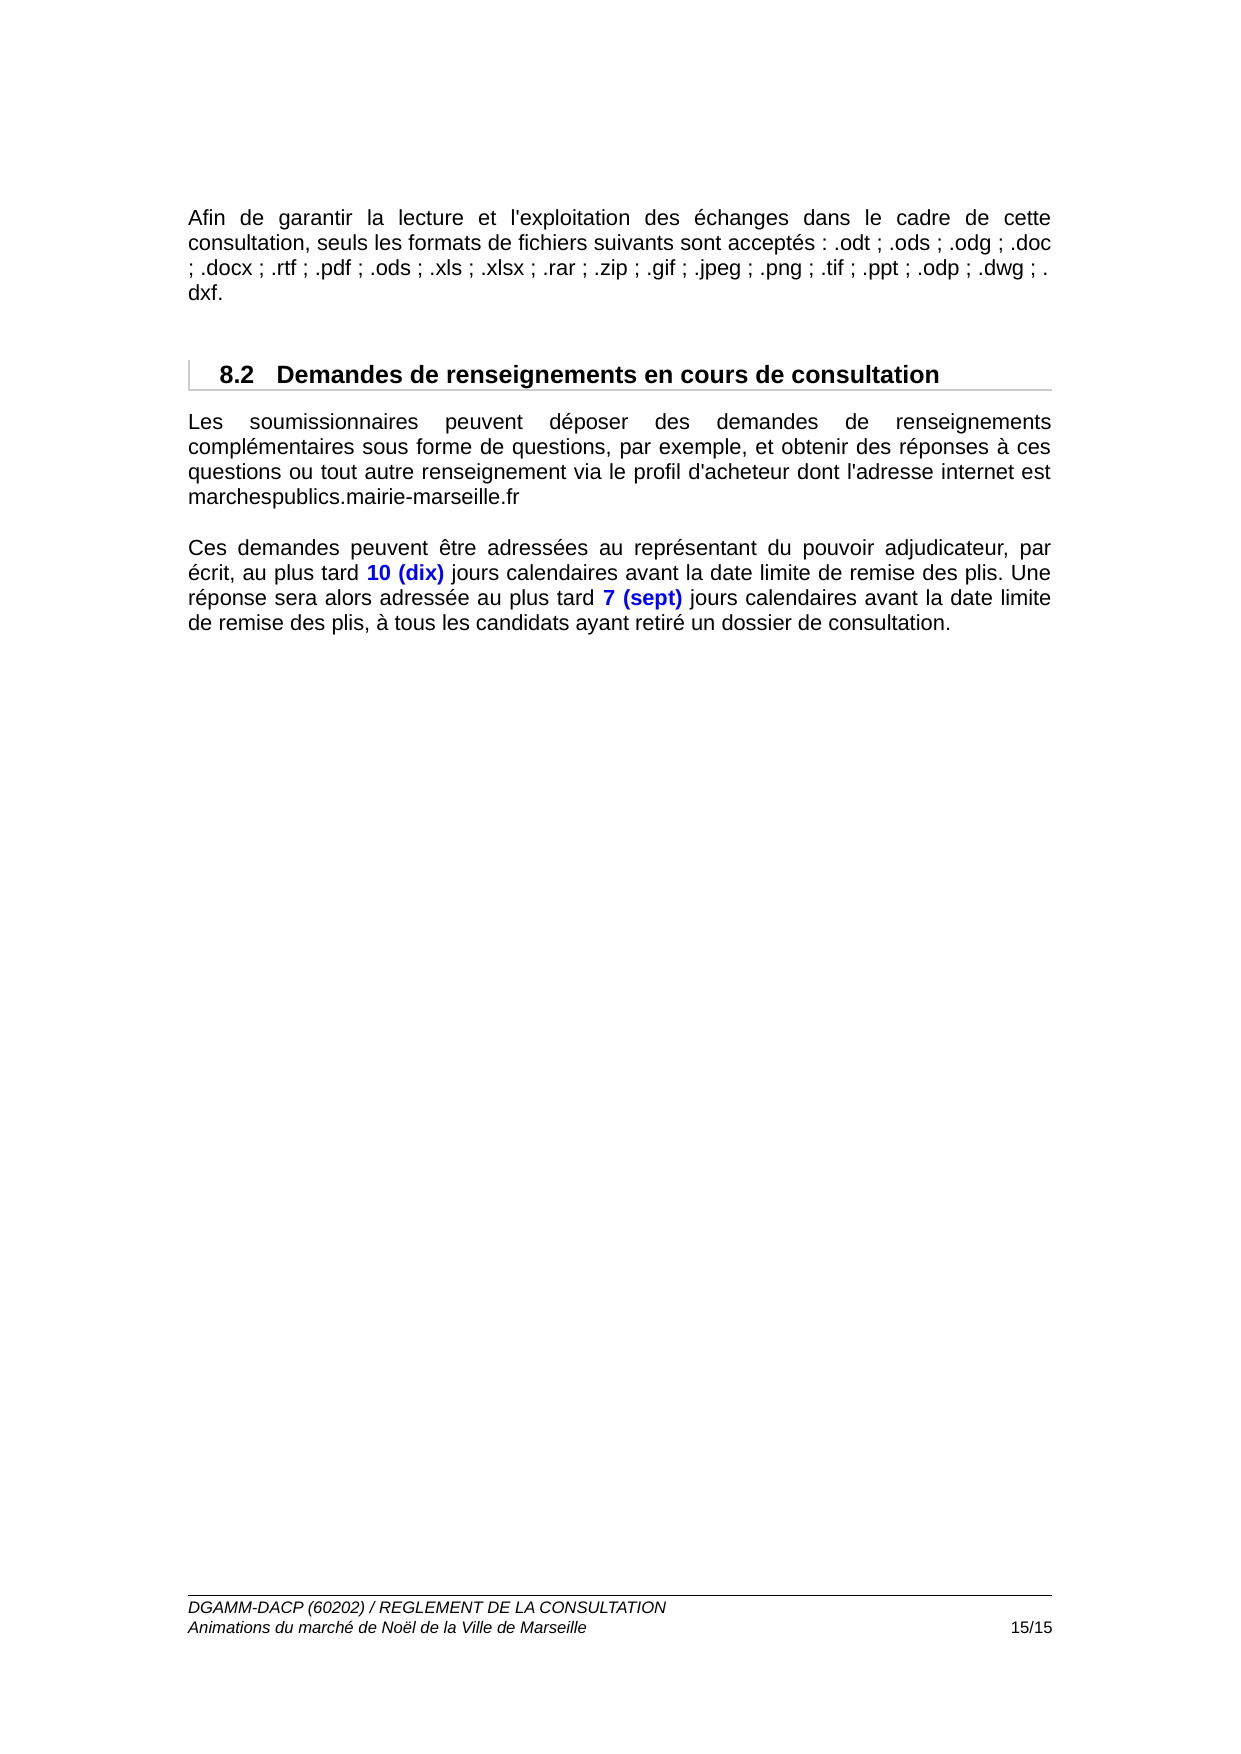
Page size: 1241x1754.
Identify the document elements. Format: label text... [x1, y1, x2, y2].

text Les soumissionnaires peuvent déposer des demandes de renseignements complémentaires sous forme de questions, par exemple, et obtenir des réponses à ces questions ou tout autre renseignement via le profil d'acheteur dont l'adresse internet est marchespublics.mairie-marseille.fr [188, 409, 1052, 509]
text Ces demandes peuvent être adressées au représentant du pouvoir adjudicateur, par écrit, au plus tard 10 (dix) jours calendaires avant la date limite de remise des plis. Une réponse sera alors adressée au plus tard 7 (sept) jours calendaires avant la date limite de remise des plis, à tous les candidats ayant retiré un dossier de consultation. [188, 535, 1052, 636]
subtitle Demandes de renseignements en cours de consultation [190, 360, 1052, 389]
text Afin de garantir la lecture et l'exploitation des échanges dans le cadre de cette consultation, seuls les formats de fichiers suivants sont acceptés : .odt ; .ods ; .odg ; .doc ; .docx ; .rtf ; .pdf ; .ods ; .xls ; .xlsx ; .rar ; .zip ; .gif ; .jpeg ; .png ; .tif ; .ppt ; .odp ; .dwg ; .dxf. [188, 204, 1052, 305]
